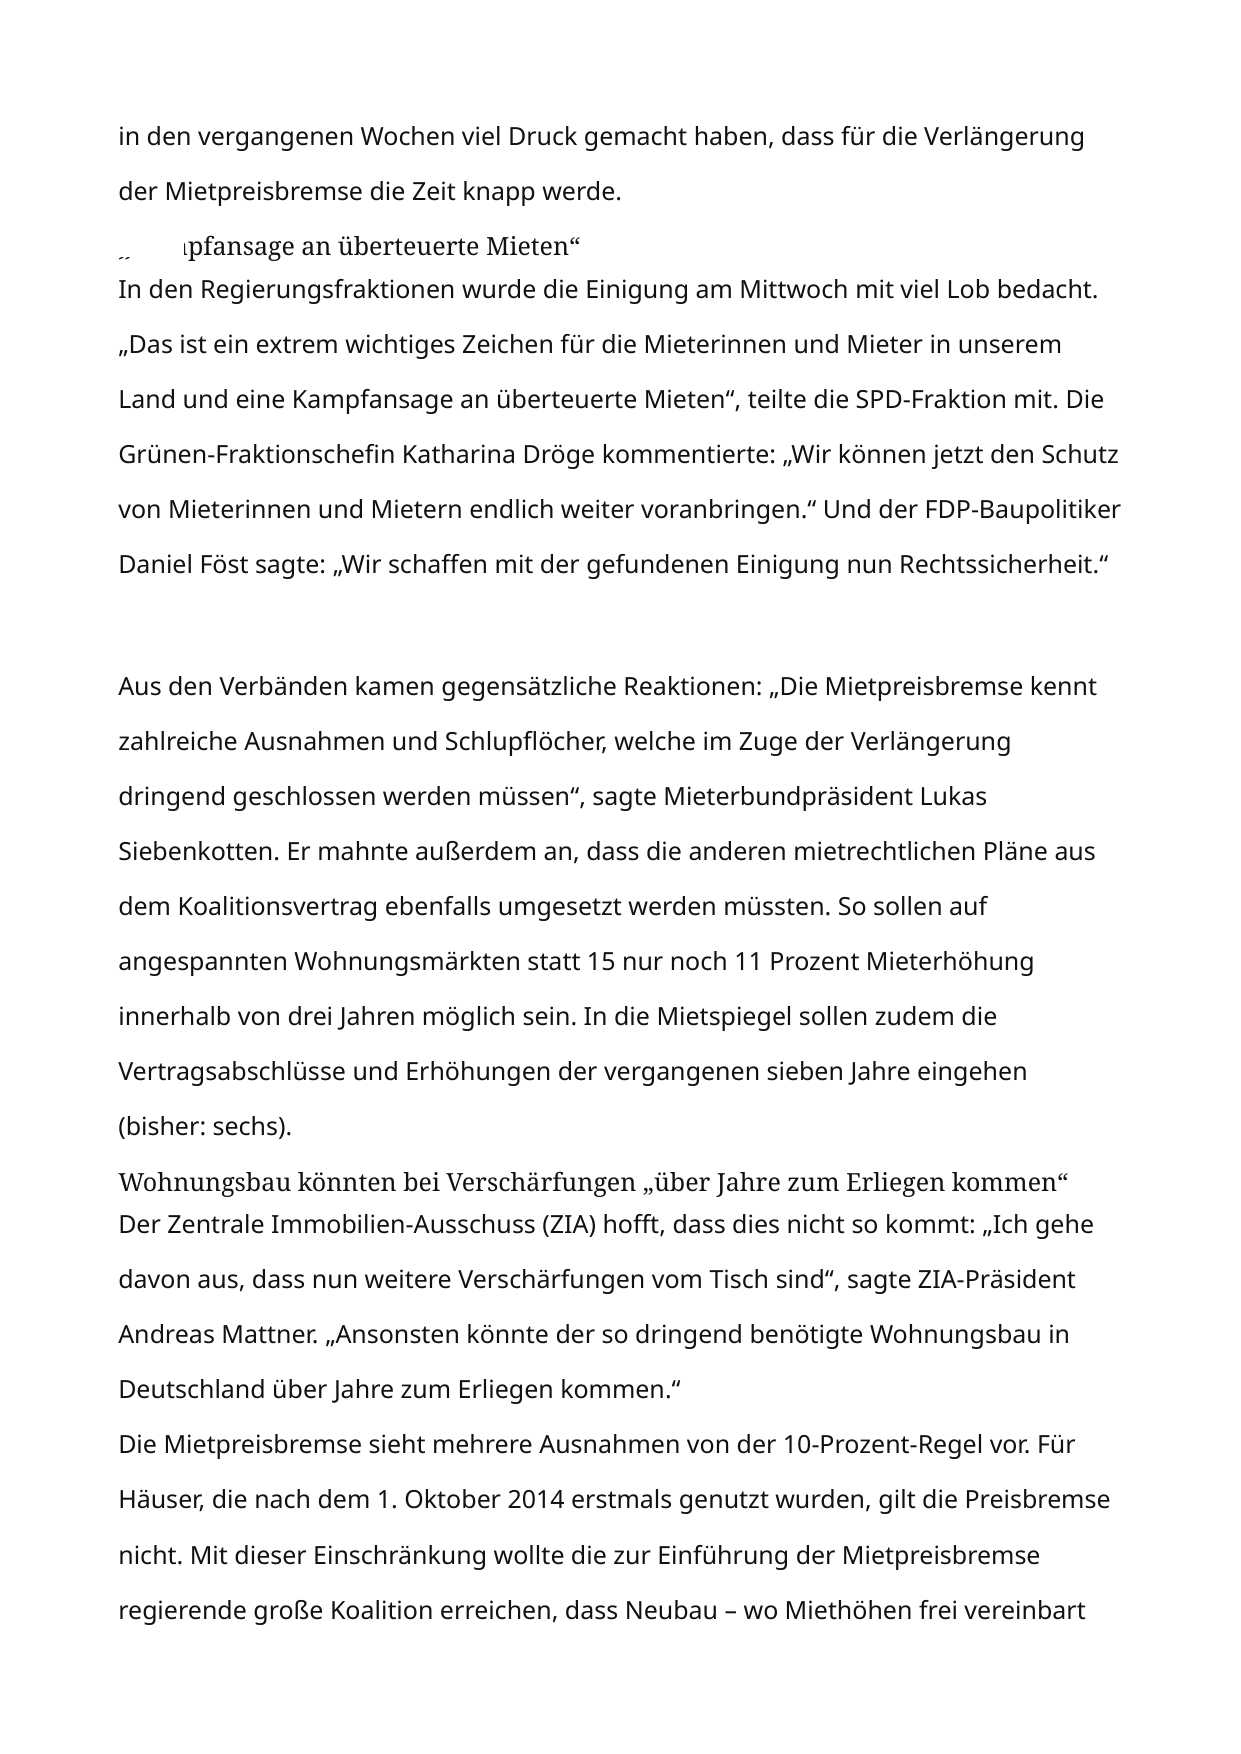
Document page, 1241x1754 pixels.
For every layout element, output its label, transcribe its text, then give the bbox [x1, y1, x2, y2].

text Aus den Verbänden kamen gegensätzliche Reaktionen: „Die Mietpreisbremse kennt zahlreiche Ausnahmen und Schlupflöcher, welche im Zuge der Verlängerung dringend geschlossen werden müssen“, sagte Mieterbundpräsident Lukas Siebenkotten. Er mahnte außerdem an, dass die anderen mietrechtlichen Pläne aus dem Koalitionsvertrag ebenfalls umgesetzt werden müssten. So sollen auf angespannten Wohnungsmärkten statt 15 nur noch 11 Prozent Mieterhöhung innerhalb von drei Jahren möglich sein. In die Mietspiegel sollen zudem die Vertragsabschlüsse und Erhöhungen der vergangenen sieben Jahre eingehen (bisher: sechs). [118, 668, 1122, 1143]
subtitle „Kampfansage an überteuerte Mieten“ [118, 228, 1122, 263]
text in den vergangenen Wochen viel Druck gemacht haben, dass für die Verlängerung der Mietpreisbremse die Zeit knapp werde. [118, 118, 1122, 207]
subtitle Wohnungsbau könnten bei Verschärfungen „über Jahre zum Erliegen kommen“ [118, 1164, 1122, 1198]
text In den Regierungsfraktionen wurde die Einigung am Mittwoch mit viel Lob bedacht. „Das ist ein extrem wichtiges Zeichen für die Mieterinnen und Mieter in unserem Land und eine Kampfansage an überteuerte Mieten“, teilte die SPD-Fraktion mit. Die Grünen-Fraktionschefin Katharina Dröge kommentierte: „Wir können jetzt den Schutz von Mieterinnen und Mietern endlich weiter voranbringen.“ Und der FDP-Baupolitiker Daniel Föst sagte: „Wir schaffen mit der gefundenen Einigung nun Rechtssicherheit.“ [118, 272, 1122, 581]
text Der Zentrale Immobilien-Ausschuss (ZIA) hofft, dass dies nicht so kommt: „Ich gehe davon aus, dass nun weitere Verschärfungen vom Tisch sind“, sagte ZIA-Präsident Andreas Mattner. „Ansonsten könnte der so dringend benötigte Wohnungsbau in Deutschland über Jahre zum Erliegen kommen.“ [118, 1207, 1122, 1406]
text Die Mietpreisbremse sieht mehrere Ausnahmen von der 10-Prozent-Regel vor. Für Häuser, die nach dem 1. Oktober 2014 erstmals genutzt wurden, gilt die Preisbremse nicht. Mit dieser Einschränkung wollte die zur Einführung der Mietpreisbremse regierende große Koalition erreichen, dass Neubau – wo Miethöhen frei vereinbart [118, 1427, 1122, 1626]
